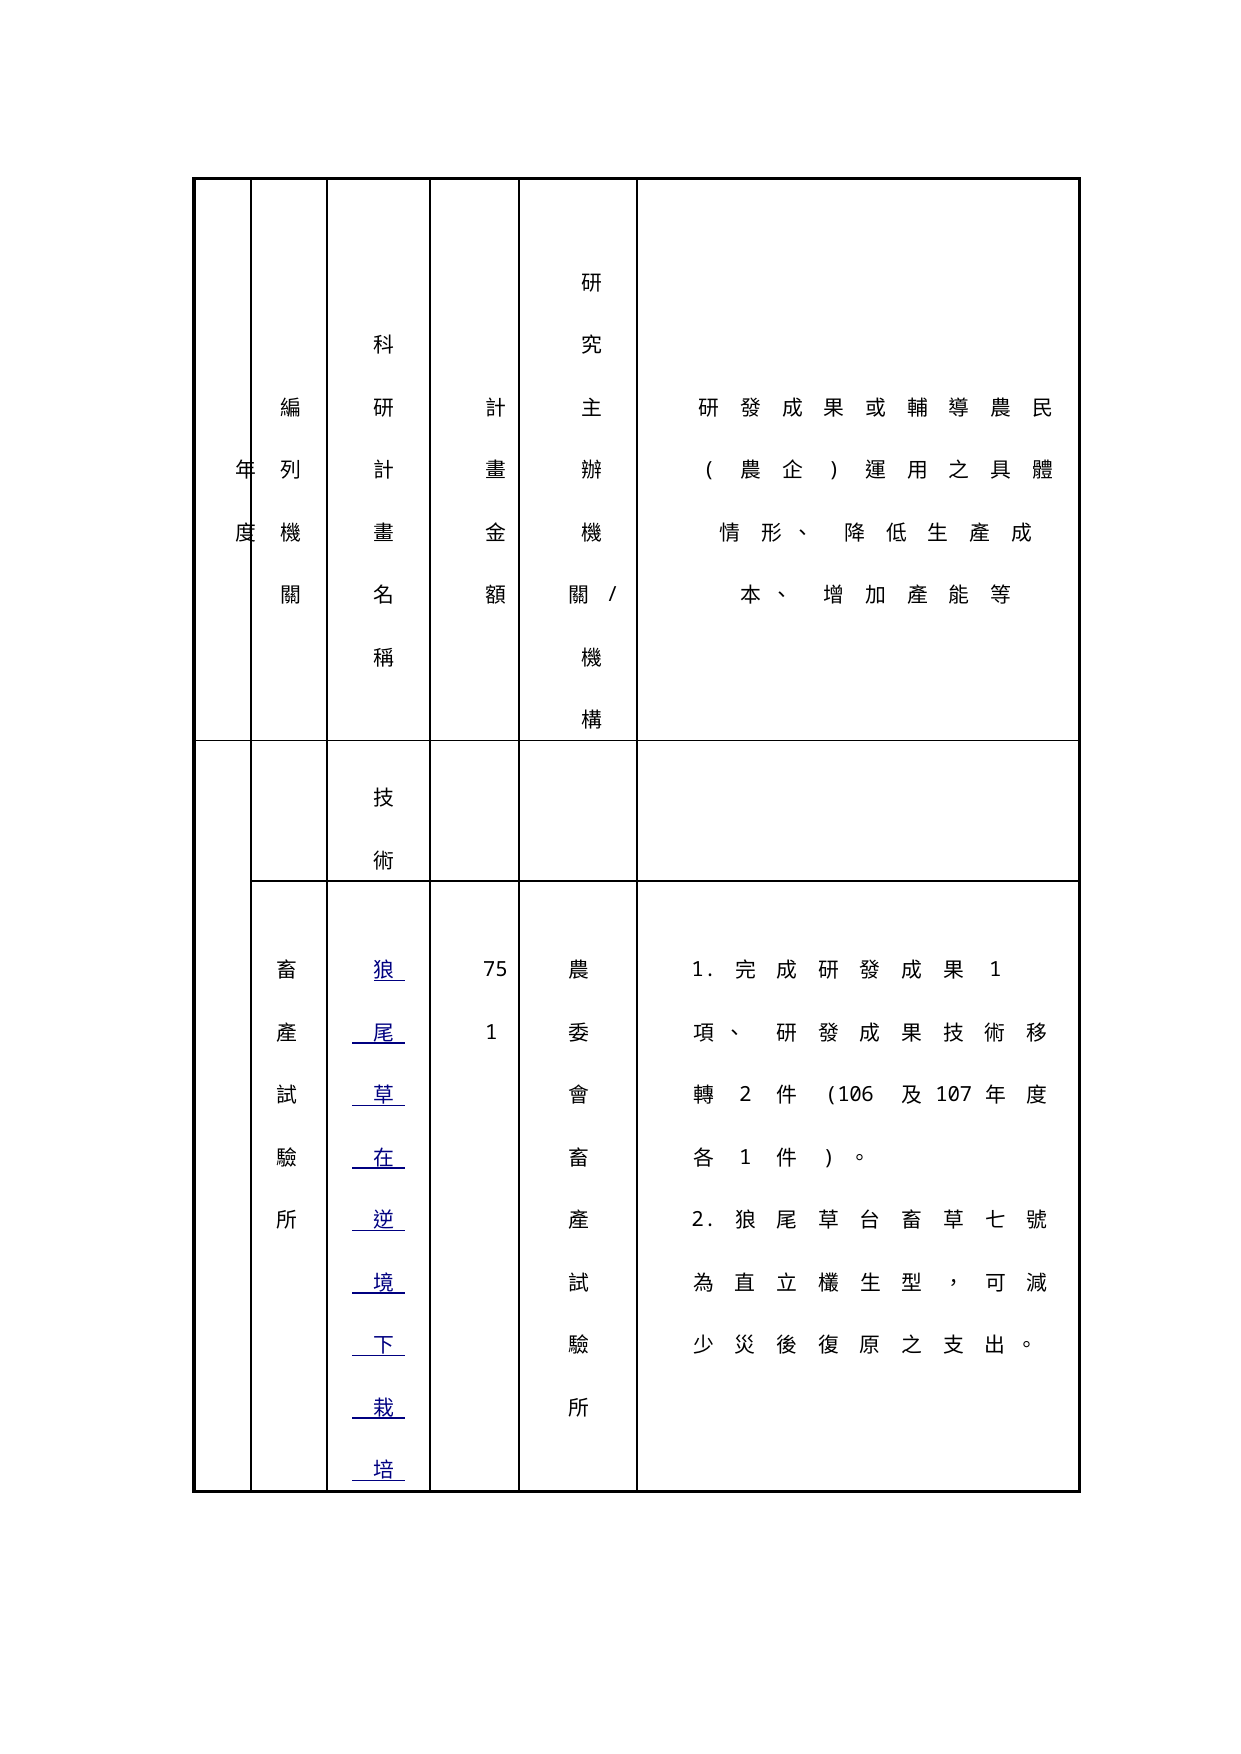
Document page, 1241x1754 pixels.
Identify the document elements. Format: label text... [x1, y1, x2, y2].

table_header 編列機關 [252, 180, 326, 740]
table_header 科研計畫名稱 [328, 180, 429, 740]
table_cell [520, 741, 636, 880]
table_header 研發成果或輔導農民(農企)運用之具體情形、降低生產成本、增加產能等 [638, 180, 1078, 740]
table_cell 751 [431, 882, 518, 1490]
table_cell [638, 741, 1078, 880]
table_cell 農委會畜產試驗所 [520, 882, 636, 1490]
table_header 研究主辦機關/機構 [520, 180, 636, 740]
table_cell [196, 741, 250, 1490]
table_cell [431, 741, 518, 880]
table_cell 1.完成研發成果1項、研發成果技術移轉2件(106及107年度各1件)。 2.狼尾草台畜草七號為直立欉生型，可減少災後復原之支出。 [638, 882, 1078, 1490]
table_cell 技術 [328, 741, 429, 880]
table_header 年度 [196, 180, 250, 740]
table_cell 狼尾草在逆境下栽培 [328, 882, 429, 1490]
table_cell 畜產試驗所 [252, 882, 326, 1490]
table_cell [252, 741, 326, 880]
table_header 計畫 金額 [431, 180, 518, 740]
